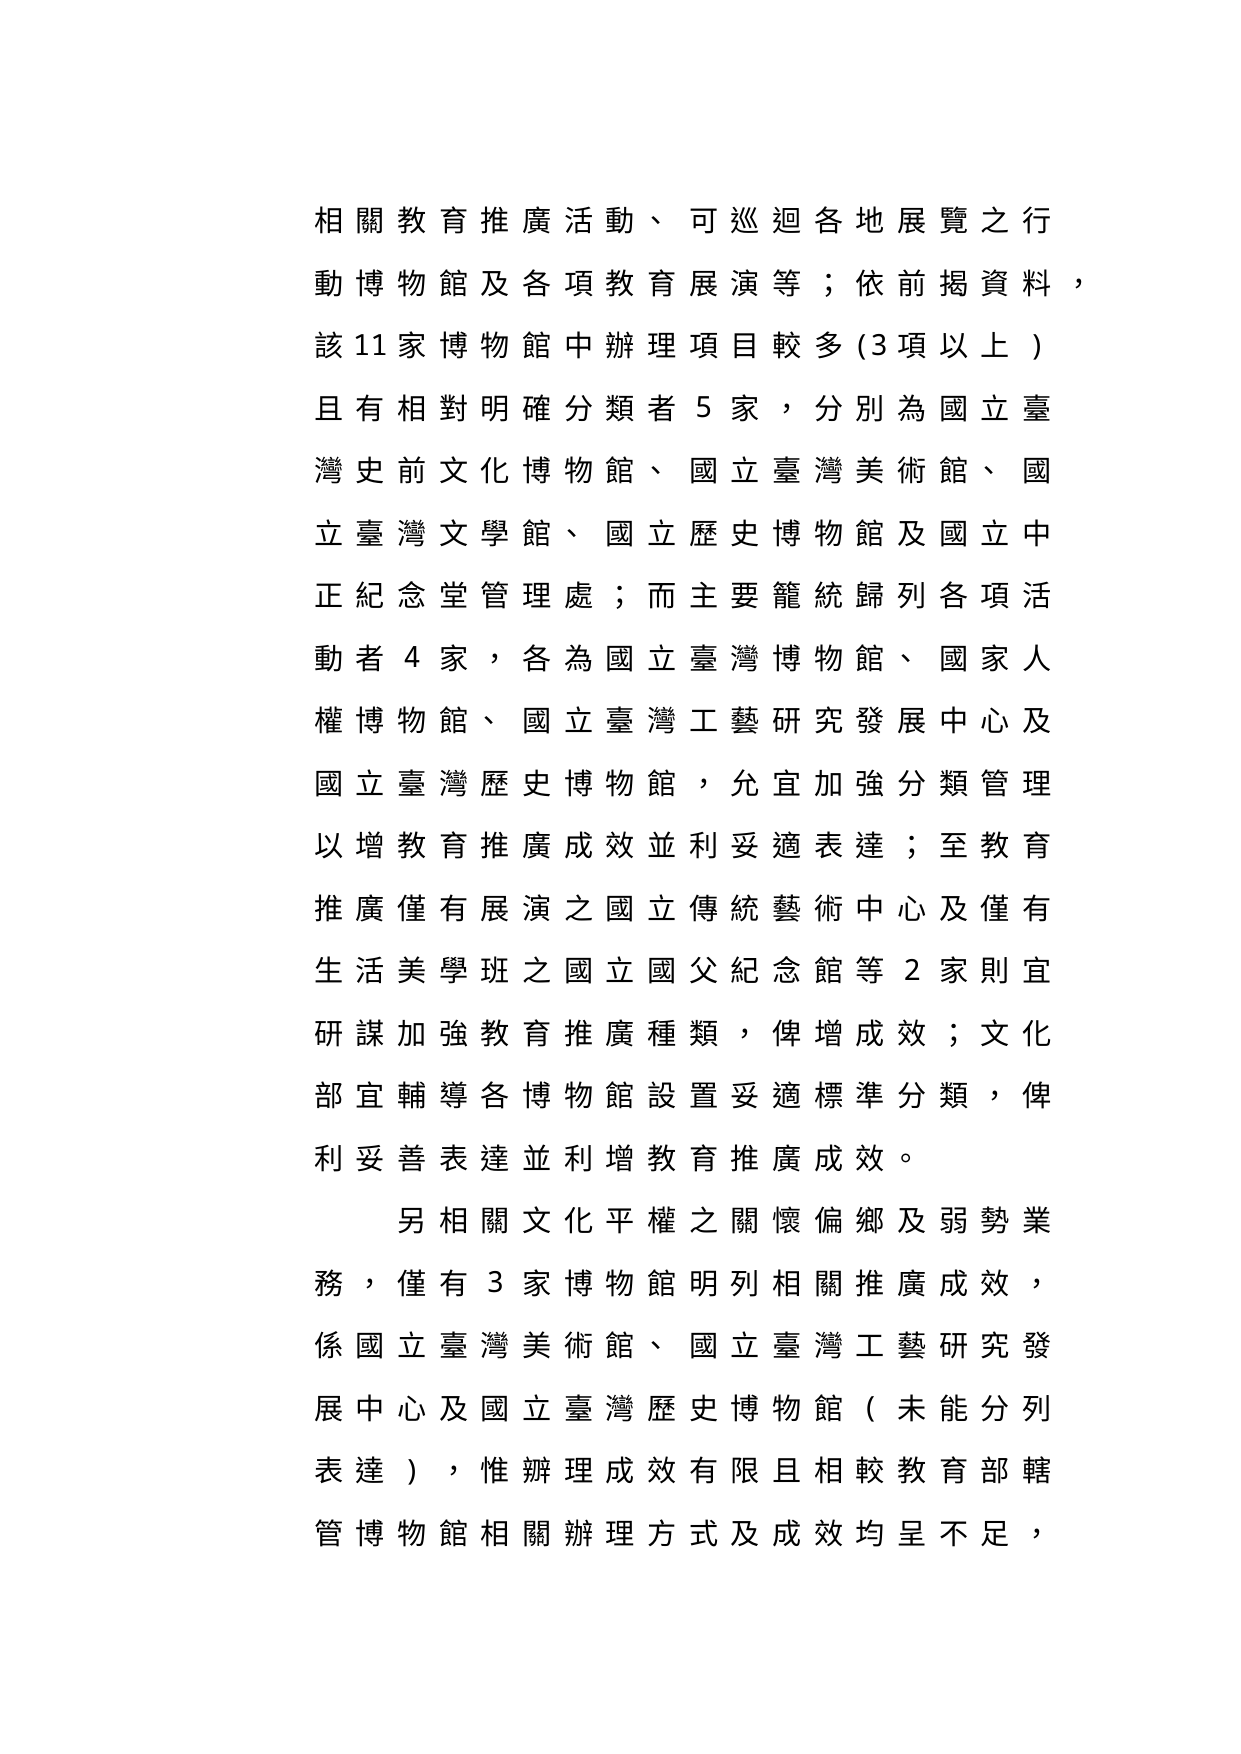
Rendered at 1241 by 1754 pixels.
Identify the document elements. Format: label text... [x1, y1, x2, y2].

text 依文化部提供之106至109年度11家博物館教育推廣成效資料(詳表3-1至3-11)，各博物館教育推廣業務含括內容不盡相同，主要包括專家導覽、專題講座、學校參訪、辦理社區及公共服務性教育推廣、親子活動型教育推廣、志工培訓、教師研習活動、相關冬夏令營、配合節慶之相關教育推廣活動、可巡迴各地展覽之行動博物館及各項教育展演等；依前揭資料，該11家博物館中辦理項目較多(3項以上)且有相對明確分類者5家，分別為國立臺灣史前文化博物館、國立臺灣美術館、國立臺灣文學館、國立歷史博物館及國立中正紀念堂管理處；而主要籠統歸列各項活動者4家，各為國立臺灣博物館、國家人權博物館、國立臺灣工藝研究發展中心及國立臺灣歷史博物館，允宜加強分類管理以增教育推廣成效並利妥適表達；至教育推廣僅有展演之國立傳統藝術中心及僅有生活美學班之國立國父紀念館等2家則宜研謀加強教育推廣種類，俾增成效；文化部宜輔導各博物館設置妥適標準分類，俾利妥善表達並利增教育推廣成效。 [247, 177, 1058, 1177]
text 另相關文化平權之關懷偏鄉及弱勢業務，僅有3家博物館明列相關推廣成效，係國立臺灣美術館、國立臺灣工藝研究發展中心及國立臺灣歷史博物館(未能分列表達)，惟辧理成效有限且相較教育部轄管博物館相關辦理方式及成效均呈不足， [247, 1177, 1058, 1552]
